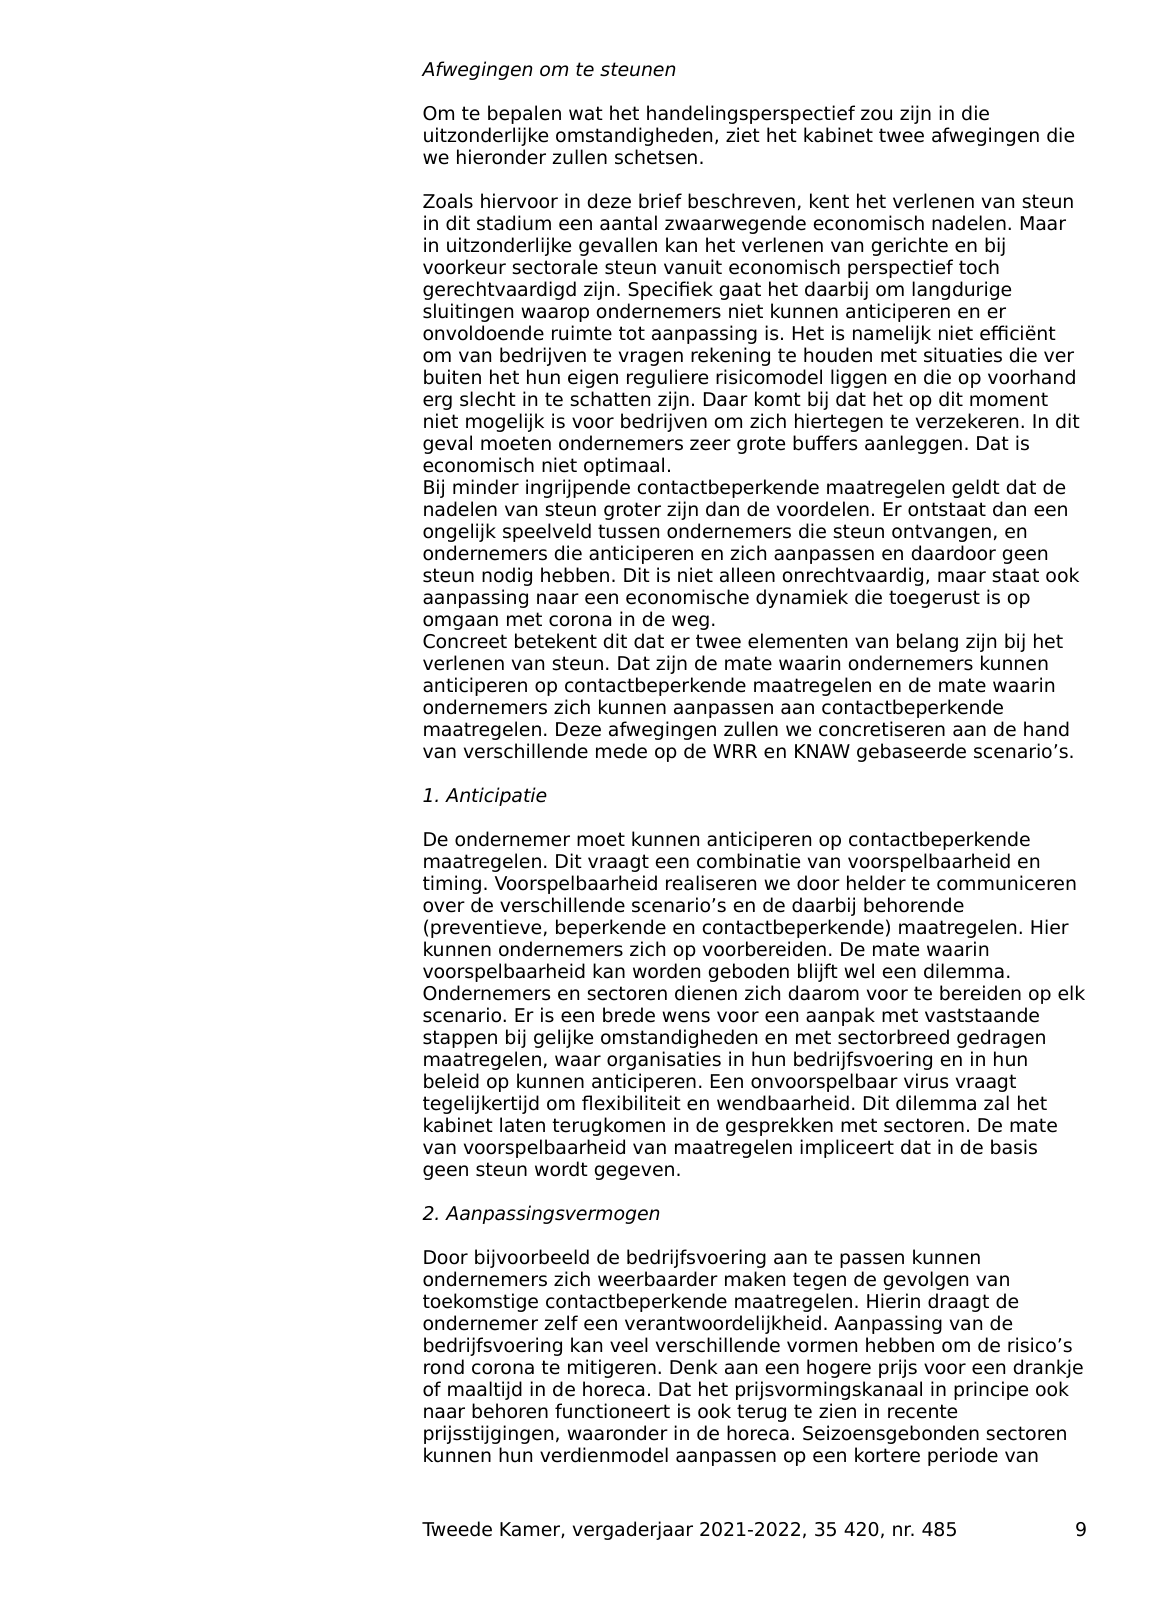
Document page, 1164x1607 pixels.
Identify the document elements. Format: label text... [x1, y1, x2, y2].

text Om te bepalen wat het handelingsperspectief zou zijn in die uitzonderlijke omstandigheden, ziet het kabinet twee afwegingen die we hieronder zullen schetsen. [422, 103, 1087, 169]
text Zoals hiervoor in deze brief beschreven, kent het verlenen van steun in dit stadium een aantal zwaarwegende economisch nadelen. Maar in uitzonderlijke gevallen kan het verlenen van gerichte en bij voorkeur sectorale steun vanuit economisch perspectief toch gerechtvaardigd zijn. Specifiek gaat het daarbij om langdurige sluitingen waarop ondernemers niet kunnen anticiperen en er onvoldoende ruimte tot aanpassing is. Het is namelijk niet efficiënt om van bedrijven te vragen rekening te houden met situaties die ver buiten het hun eigen reguliere risicomodel liggen en die op voorhand erg slecht in te schatten zijn. Daar komt bij dat het op dit moment niet mogelijk is voor bedrijven om zich hiertegen te verzekeren. In dit geval moeten ondernemers zeer grote buffers aanleggen. Dat is economisch niet optimaal. [422, 191, 1087, 477]
subtitle 1. Anticipatie [422, 785, 1087, 807]
text Concreet betekent dit dat er twee elementen van belang zijn bij het verlenen van steun. Dat zijn de mate waarin ondernemers kunnen anticiperen op contactbeperkende maatregelen en de mate waarin ondernemers zich kunnen aanpassen aan contactbeperkende maatregelen. Deze afwegingen zullen we concretiseren aan de hand van verschillende mede op de WRR en KNAW gebaseerde scenario’s. [422, 631, 1087, 763]
text De ondernemer moet kunnen anticiperen op contactbeperkende maatregelen. Dit vraagt een combinatie van voorspelbaarheid en timing. Voorspelbaarheid realiseren we door helder te communiceren over de verschillende scenario’s en de daarbij behorende (preventieve, beperkende en contactbeperkende) maatregelen. Hier kunnen ondernemers zich op voorbereiden. De mate waarin voorspelbaarheid kan worden geboden blijft wel een dilemma. Ondernemers en sectoren dienen zich daarom voor te bereiden op elk scenario. Er is een brede wens voor een aanpak met vaststaande stappen bij gelijke omstandigheden en met sectorbreed gedragen maatregelen, waar organisaties in hun bedrijfsvoering en in hun beleid op kunnen anticiperen. Een onvoorspelbaar virus vraagt tegelijkertijd om flexibiliteit en wendbaarheid. Dit dilemma zal het kabinet laten terugkomen in de gesprekken met sectoren. De mate van voorspelbaarheid van maatregelen impliceert dat in de basis geen steun wordt gegeven. [422, 829, 1087, 1181]
subtitle 2. Aanpassingsvermogen [422, 1203, 1087, 1225]
text Bij minder ingrijpende contactbeperkende maatregelen geldt dat de nadelen van steun groter zijn dan de voordelen. Er ontstaat dan een ongelijk speelveld tussen ondernemers die steun ontvangen, en ondernemers die anticiperen en zich aanpassen en daardoor geen steun nodig hebben. Dit is niet alleen onrechtvaardig, maar staat ook aanpassing naar een economische dynamiek die toegerust is op omgaan met corona in de weg. [422, 477, 1087, 631]
text Door bijvoorbeeld de bedrijfsvoering aan te passen kunnen ondernemers zich weerbaarder maken tegen de gevolgen van toekomstige contactbeperkende maatregelen. Hierin draagt de ondernemer zelf een verantwoordelijkheid. Aanpassing van de bedrijfsvoering kan veel verschillende vormen hebben om de risico’s rond corona te mitigeren. Denk aan een hogere prijs voor een drankje of maaltijd in de horeca. Dat het prijsvormingskanaal in principe ook naar behoren functioneert is ook terug te zien in recente prijsstijgingen, waaronder in de horeca. Seizoensgebonden sectoren kunnen hun verdienmodel aanpassen op een kortere periode van [422, 1247, 1087, 1467]
subtitle Afwegingen om te steunen [422, 59, 1087, 81]
